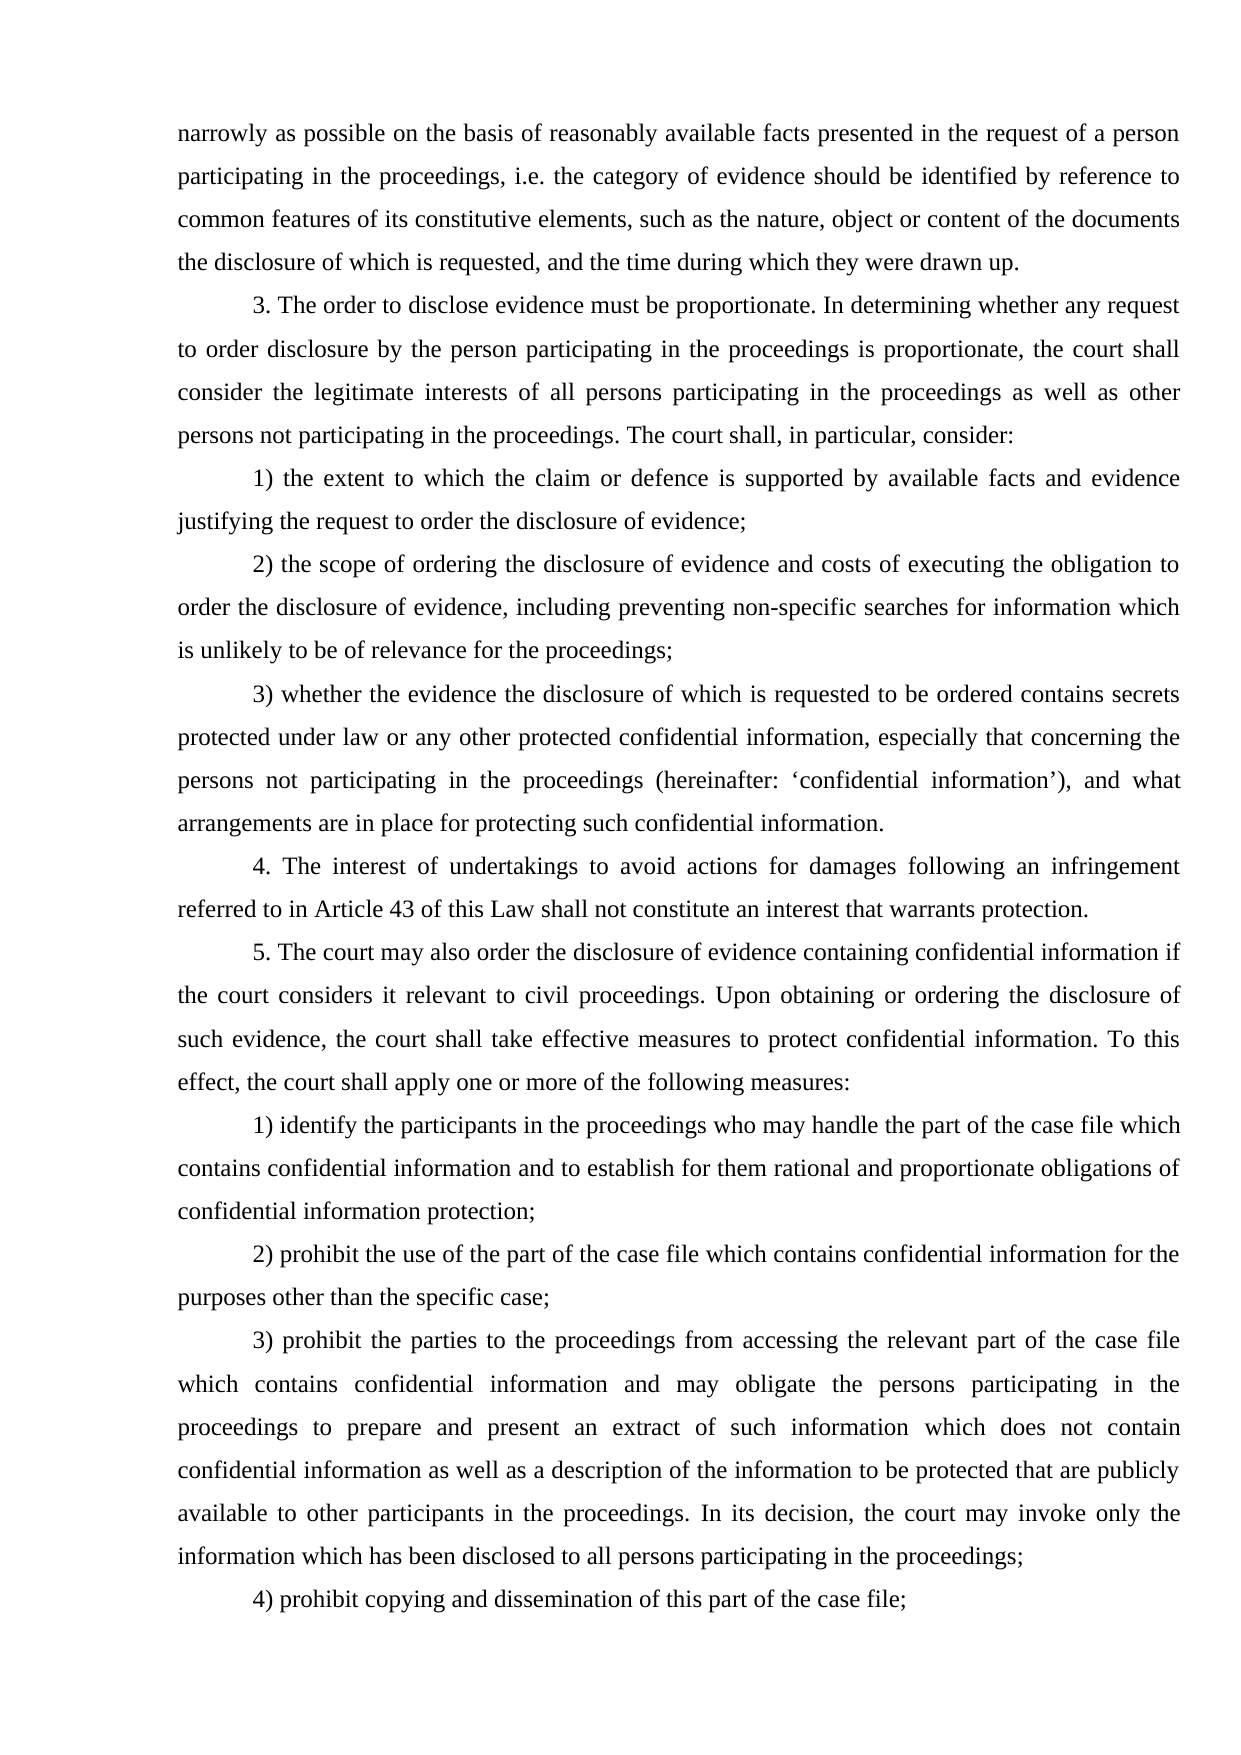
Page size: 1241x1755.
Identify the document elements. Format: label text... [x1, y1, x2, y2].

text narrowly as possible on the basis of reasonably available facts presented in the request of a person participating in the proceedings, i.e. the category of evidence should be identified by reference to common features of its constitutive elements, such as the nature, object or content of the documents the disclosure of which is requested, and the time during which they were drawn up. [177, 118, 1181, 276]
text 5. The court may also order the disclosure of evidence containing confidential information if the court considers it relevant to civil proceedings. Upon obtaining or ordering the disclosure of such evidence, the court shall take effective measures to protect confidential information. To this effect, the court shall apply one or more of the following measures: [177, 937, 1181, 1096]
text 4) prohibit copying and dissemination of this part of the case file; [177, 1584, 1181, 1613]
text 1) identify the participants in the proceedings who may handle the part of the case file which contains confidential information and to establish for them rational and proportionate obligations of confidential information protection; [177, 1110, 1181, 1225]
text 3) whether the evidence the disclosure of which is requested to be ordered contains secrets protected under law or any other protected confidential information, especially that concerning the persons not participating in the proceedings (hereinafter: ‘confidential information’), and what arrangements are in place for protecting such confidential information. [177, 679, 1181, 837]
text 3. The order to disclose evidence must be proportionate. In determining whether any request to order disclosure by the person participating in the proceedings is proportionate, the court shall consider the legitimate interests of all persons participating in the proceedings as well as other persons not participating in the proceedings. The court shall, in particular, consider: [177, 291, 1181, 449]
text 3) prohibit the parties to the proceedings from accessing the relevant part of the case file which contains confidential information and may obligate the persons participating in the proceedings to prepare and present an extract of such information which does not contain confidential information as well as a description of the information to be protected that are publicly available to other participants in the proceedings. In its decision, the court may invoke only the information which has been disclosed to all persons participating in the proceedings; [177, 1326, 1181, 1570]
text 2) the scope of ordering the disclosure of evidence and costs of executing the obligation to order the disclosure of evidence, including preventing non-specific searches for information which is unlikely to be of relevance for the proceedings; [177, 549, 1181, 664]
text 4. The interest of undertakings to avoid actions for damages following an infringement referred to in Article 43 of this Law shall not constitute an interest that warrants protection. [177, 851, 1181, 923]
text 2) prohibit the use of the part of the case file which contains confidential information for the purposes other than the specific case; [177, 1239, 1181, 1311]
text 1) the extent to which the claim or defence is supported by available facts and evidence justifying the request to order the disclosure of evidence; [177, 463, 1181, 535]
